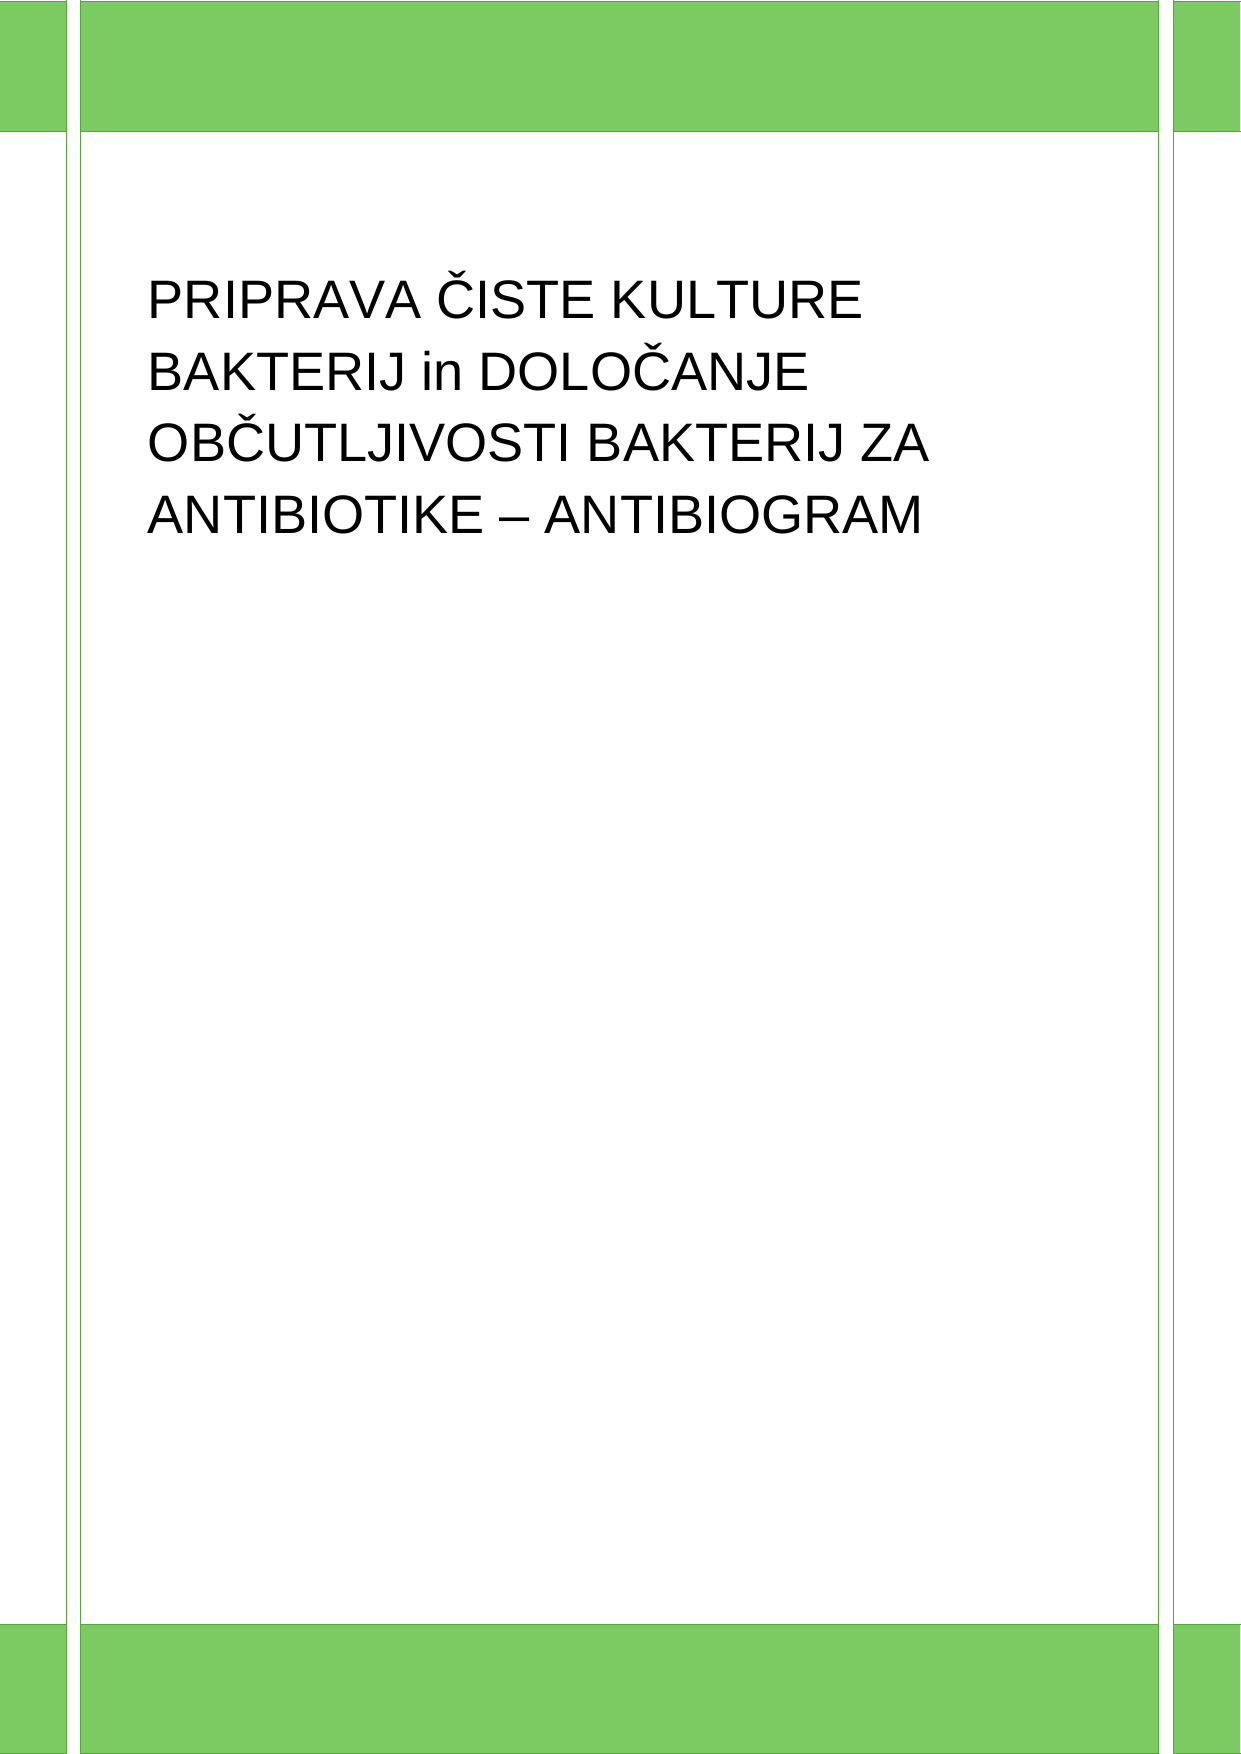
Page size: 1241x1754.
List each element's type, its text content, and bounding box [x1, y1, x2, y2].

text PRIPRAVA ČISTE KULTURE BAKTERIJ in DOLOČANJE OBČUTLJIVOSTI BAKTERIJ ZA ANTIBIOTIKE – ANTIBIOGRAM [148, 268, 1093, 544]
